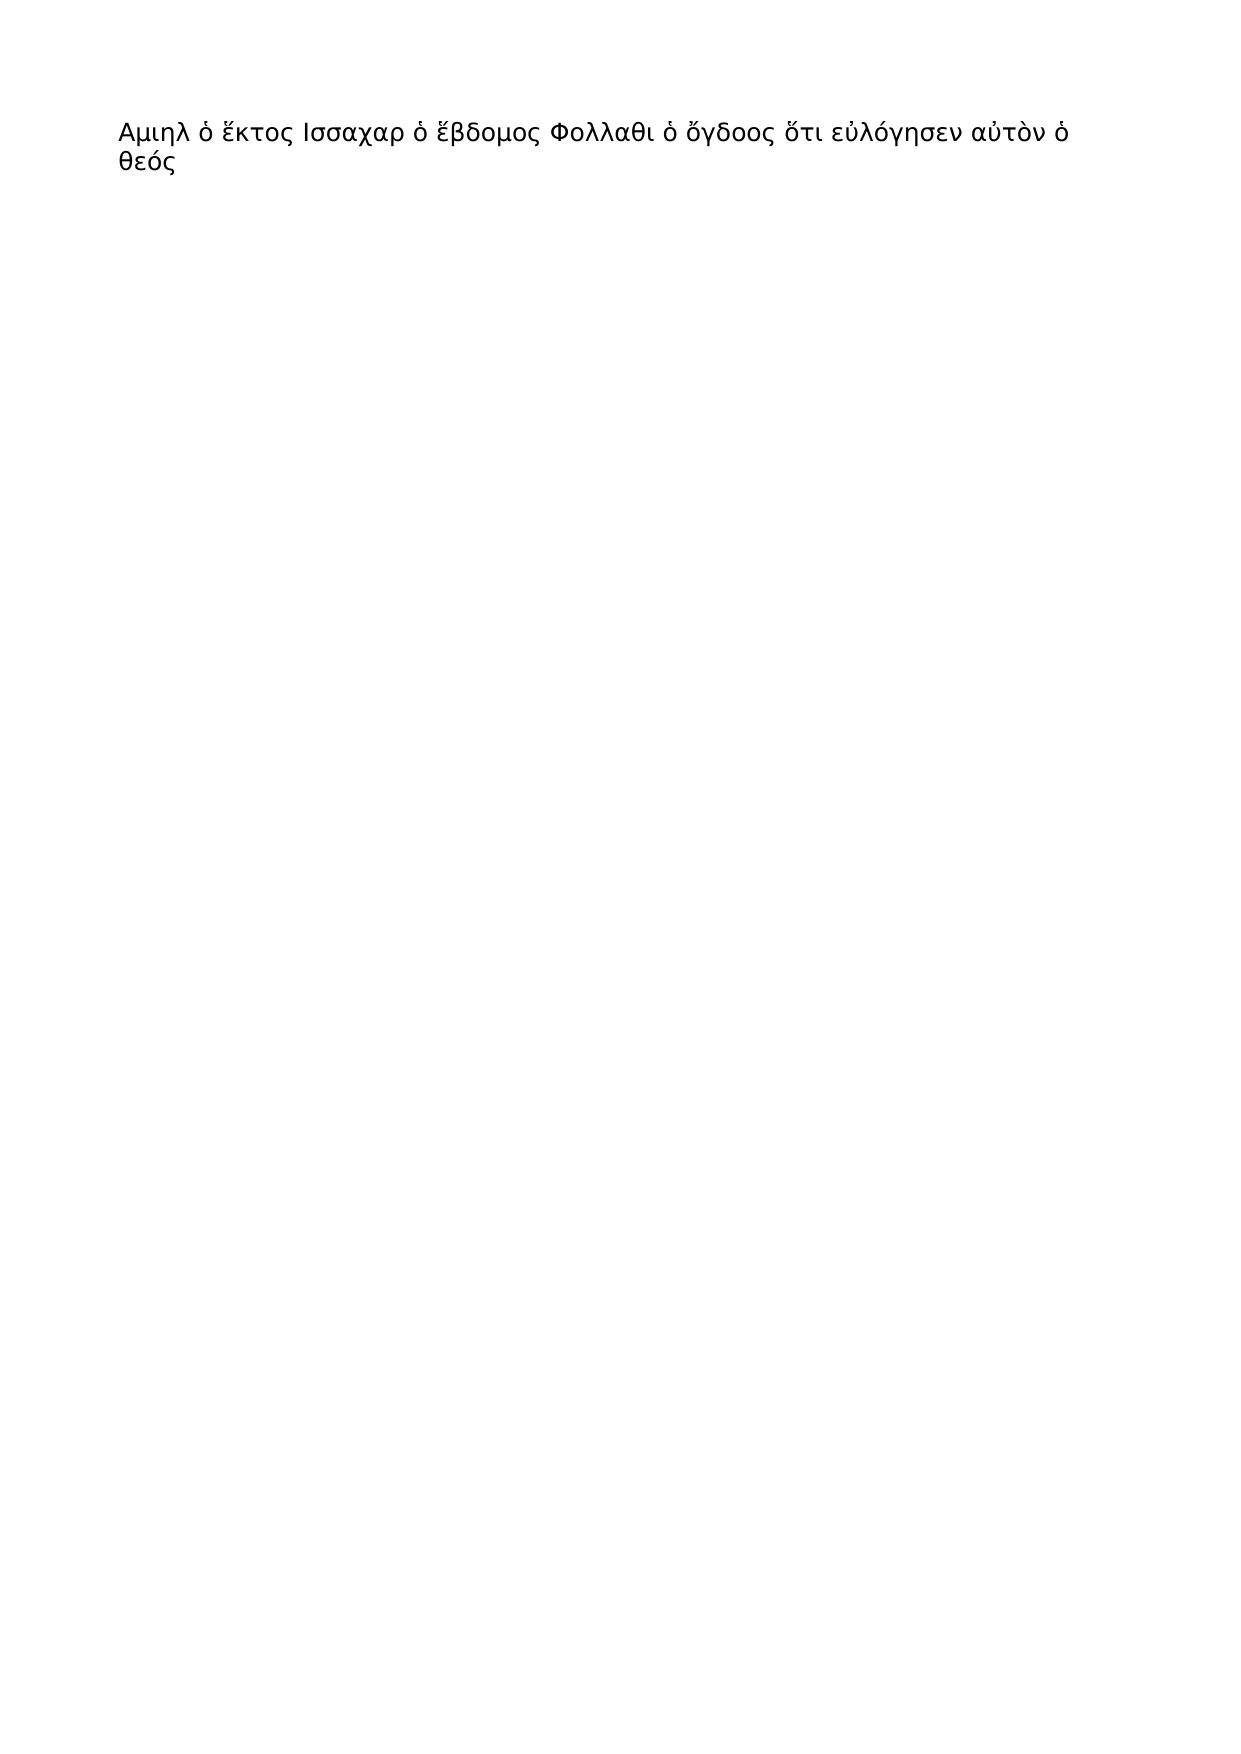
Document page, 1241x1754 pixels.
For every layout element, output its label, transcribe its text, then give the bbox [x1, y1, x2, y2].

text Αμιηλ ὁ ἕκτος Ισσαχαρ ὁ ἕβδομος Φολλαθι ὁ ὄγδοος ὅτι εὐλόγησεν αὐτὸν ὁ θεός [118, 118, 1122, 176]
